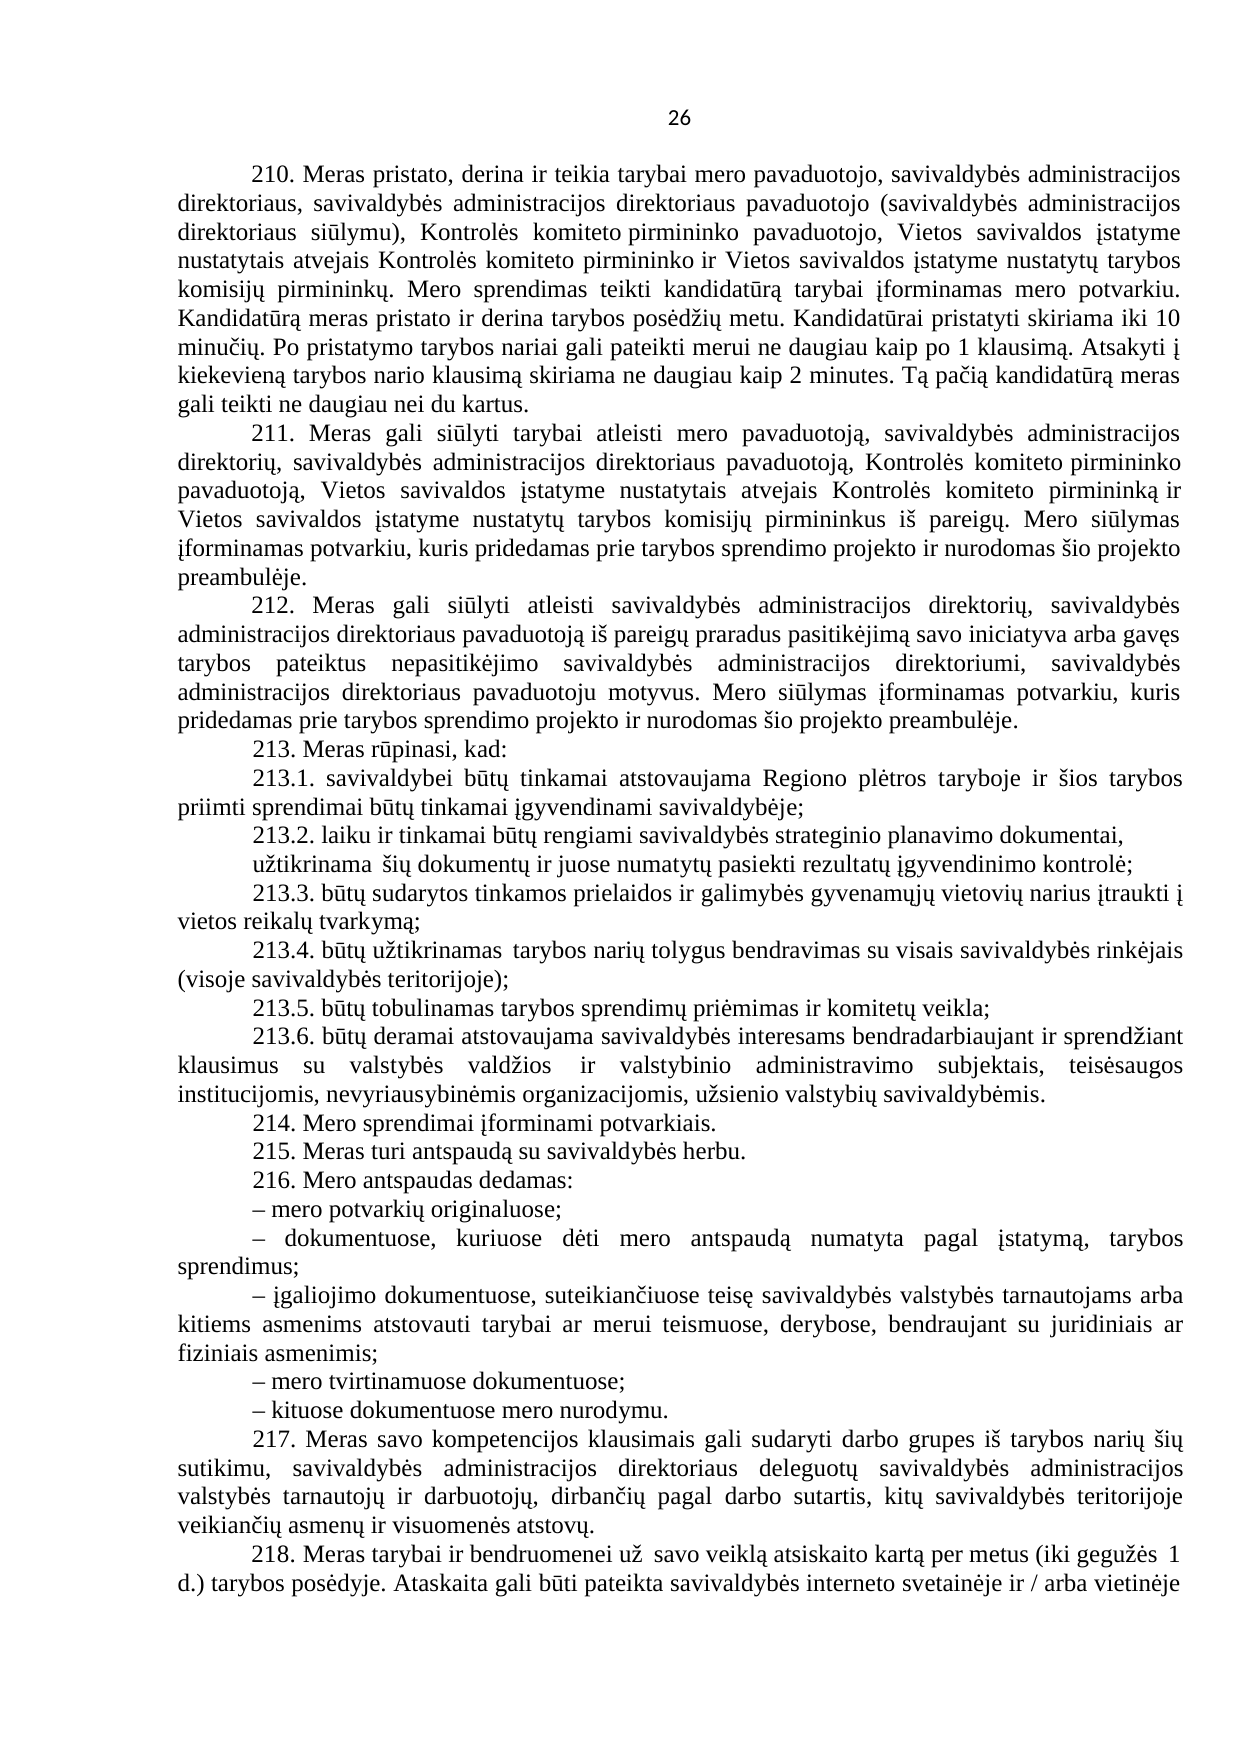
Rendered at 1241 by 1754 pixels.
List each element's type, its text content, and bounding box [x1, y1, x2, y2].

text 213.1. savivaldybei būtų tinkamai atstovaujama Regiono plėtros taryboje ir šios tarybos priimti sprendimai būtų tinkamai įgyvendinami savivaldybėje; [177, 763, 1183, 821]
text – įgaliojimo dokumentuose, suteikiančiuose teisę savivaldybės valstybės tarnautojams arba kitiems asmenims atstovauti tarybai ar merui teismuose, derybose, bendraujant su juridiniais ar fiziniais asmenimis; [177, 1280, 1183, 1366]
text – dokumentuose, kuriuose dėti mero antspaudą numatyta pagal įstatymą, tarybos sprendimus; [177, 1223, 1183, 1280]
text 214. Mero sprendimai įforminami potvarkiais. [177, 1108, 1183, 1136]
text 213.5. būtų tobulinamas tarybos sprendimų priėmimas ir komitetų veikla; [177, 993, 1183, 1021]
text 218. Meras tarybai ir bendruomenei už savo veiklą atsiskaito kartą per metus (iki gegužės 1 d.) tarybos posėdyje. Ataskaita gali būti pateikta savivaldybės interneto svetainėje ir / arba vietinėje [177, 1539, 1181, 1596]
text 215. Meras turi antspaudą su savivaldybės herbu. [177, 1136, 1183, 1165]
text užtikrinama šių dokumentų ir juose numatytų pasiekti rezultatų įgyvendinimo kontrolė; [177, 849, 1183, 878]
text 210. Meras pristato, derina ir teikia tarybai mero pavaduotojo, savivaldybės administracijos direktoriaus, savivaldybės administracijos direktoriaus pavaduotojo (savivaldybės administracijos direktoriaus siūlymu), Kontrolės komiteto pirmininko pavaduotojo, Vietos savivaldos įstatyme nustatytais atvejais Kontrolės komiteto pirmininko ir Vietos savivaldos įstatyme nustatytų tarybos komisijų pirmininkų. Mero sprendimas teikti kandidatūrą tarybai įforminamas mero potvarkiu. Kandidatūrą meras pristato ir derina tarybos posėdžių metu. Kandidatūrai pristatyti skiriama iki 10 minučių. Po pristatymo tarybos nariai gali pateikti merui ne daugiau kaip po 1 klausimą. Atsakyti į kiekevieną tarybos nario klausimą skiriama ne daugiau kaip 2 minutes. Tą pačią kandidatūrą meras gali teikti ne daugiau nei du kartus. [177, 159, 1181, 418]
text 216. Mero antspaudas dedamas: [177, 1165, 1183, 1194]
text 213.3. būtų sudarytos tinkamos prielaidos ir galimybės gyvenamųjų vietovių narius įtraukti į vietos reikalų tvarkymą; [177, 878, 1183, 935]
text 211. Meras gali siūlyti tarybai atleisti mero pavaduotoją, savivaldybės administracijos direktorių, savivaldybės administracijos direktoriaus pavaduotoją, Kontrolės komiteto pirmininko pavaduotoją, Vietos savivaldos įstatyme nustatytais atvejais Kontrolės komiteto pirmininką ir Vietos savivaldos įstatyme nustatytų tarybos komisijų pirmininkus iš pareigų. Mero siūlymas įforminamas potvarkiu, kuris pridedamas prie tarybos sprendimo projekto ir nurodomas šio projekto preambulėje. [177, 418, 1181, 591]
text 217. Meras savo kompetencijos klausimais gali sudaryti darbo grupes iš tarybos narių šių sutikimu, savivaldybės administracijos direktoriaus deleguotų savivaldybės administracijos valstybės tarnautojų ir darbuotojų, dirbančių pagal darbo sutartis, kitų savivaldybės teritorijoje veikiančių asmenų ir visuomenės atstovų. [177, 1424, 1183, 1539]
text 212. Meras gali siūlyti atleisti savivaldybės administracijos direktorių, savivaldybės administracijos direktoriaus pavaduotoją iš pareigų praradus pasitikėjimą savo iniciatyva arba gavęs tarybos pateiktus nepasitikėjimo savivaldybės administracijos direktoriumi, savivaldybės administracijos direktoriaus pavaduotoju motyvus. Mero siūlymas įforminamas potvarkiu, kuris pridedamas prie tarybos sprendimo projekto ir nurodomas šio projekto preambulėje. [177, 591, 1181, 734]
text 213.4. būtų užtikrinamas tarybos narių tolygus bendravimas su visais savivaldybės rinkėjais (visoje savivaldybės teritorijoje); [177, 935, 1183, 993]
text 213.2. laiku ir tinkamai būtų rengiami savivaldybės strateginio planavimo dokumentai, [177, 821, 1183, 849]
text – mero tvirtinamuose dokumentuose; [177, 1366, 1183, 1395]
text – kituose dokumentuose mero nurodymu. [177, 1395, 1183, 1424]
text 213.6. būtų deramai atstovaujama savivaldybės interesams bendradarbiaujant ir sprendžiant klausimus su valstybės valdžios ir valstybinio administravimo subjektais, teisėsaugos institucijomis, nevyriausybinėmis organizacijomis, užsienio valstybių savivaldybėmis. [177, 1021, 1183, 1108]
text – mero potvarkių originaluose; [177, 1194, 1183, 1223]
text 213. Meras rūpinasi, kad: [177, 734, 1183, 763]
